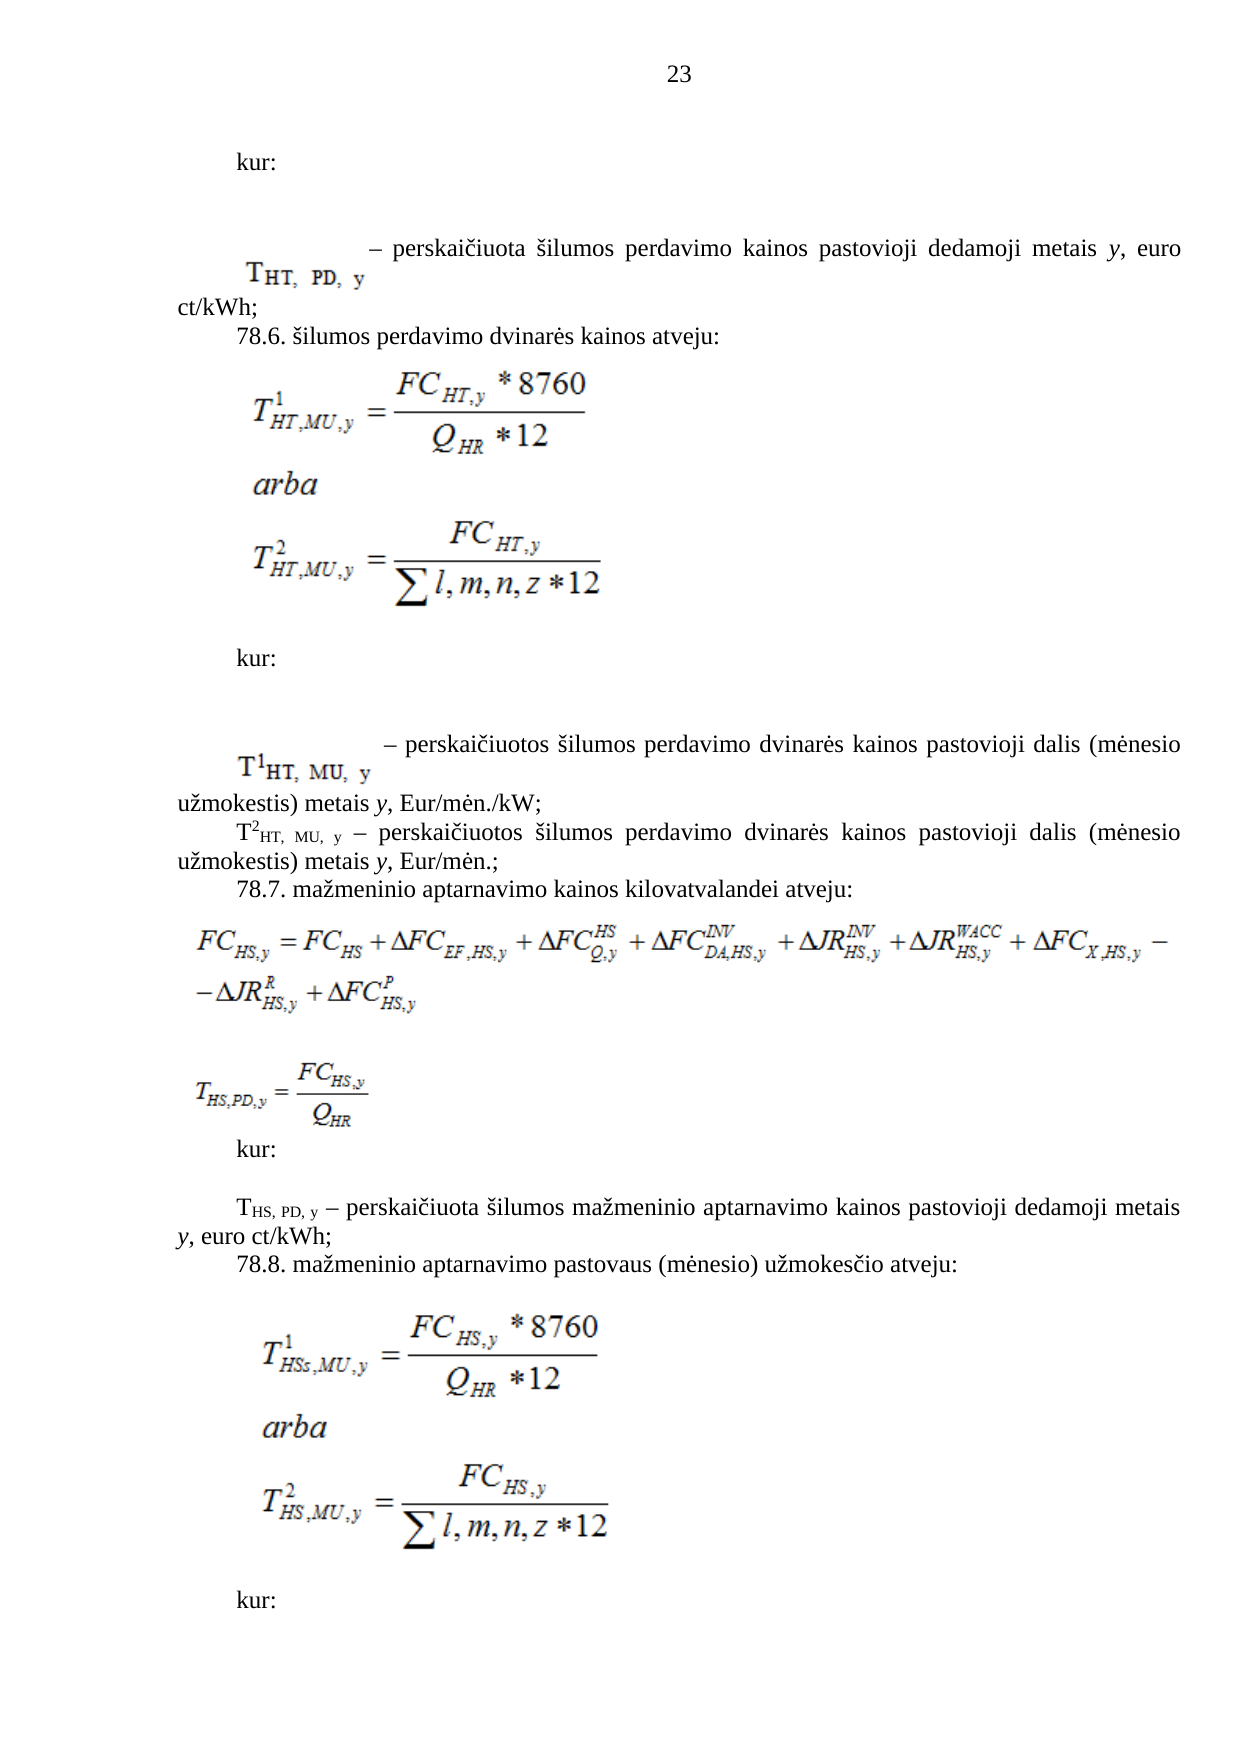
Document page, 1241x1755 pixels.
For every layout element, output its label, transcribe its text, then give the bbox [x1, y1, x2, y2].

text T2HT, MU, y – perskaičiuotos šilumos perdavimo dvinarės kainos pastovioji dalis (mėnesio užmokestis) metais y, Eur/mėn.; [177, 817, 1181, 874]
text kur: [177, 614, 1181, 671]
text 78.7. mažmeninio aptarnavimo kainos kilovatvalandei atveju: [177, 874, 1181, 903]
text kur: [177, 118, 1181, 176]
text THS, PD, y – perskaičiuota šilumos mažmeninio aptarnavimo kainos pastovioji dedamoji metais y, euro ct/kWh; [177, 1192, 1181, 1249]
text 78.8. mažmeninio aptarnavimo pastovaus (mėnesio) užmokesčio atveju: [177, 1249, 1181, 1278]
text – perskaičiuotos šilumos perdavimo dvinarės kainos pastovioji dalis (mėnesio užmokestis) metais y, Eur/mėn./kW; [177, 729, 1181, 817]
text – perskaičiuota šilumos perdavimo kainos pastovioji dedamoji metais y, euro ct/kWh; [177, 233, 1181, 321]
text kur: [177, 1585, 1181, 1614]
text kur: [177, 1135, 1181, 1163]
text 78.6. šilumos perdavimo dvinarės kainos atveju: [177, 321, 1181, 350]
